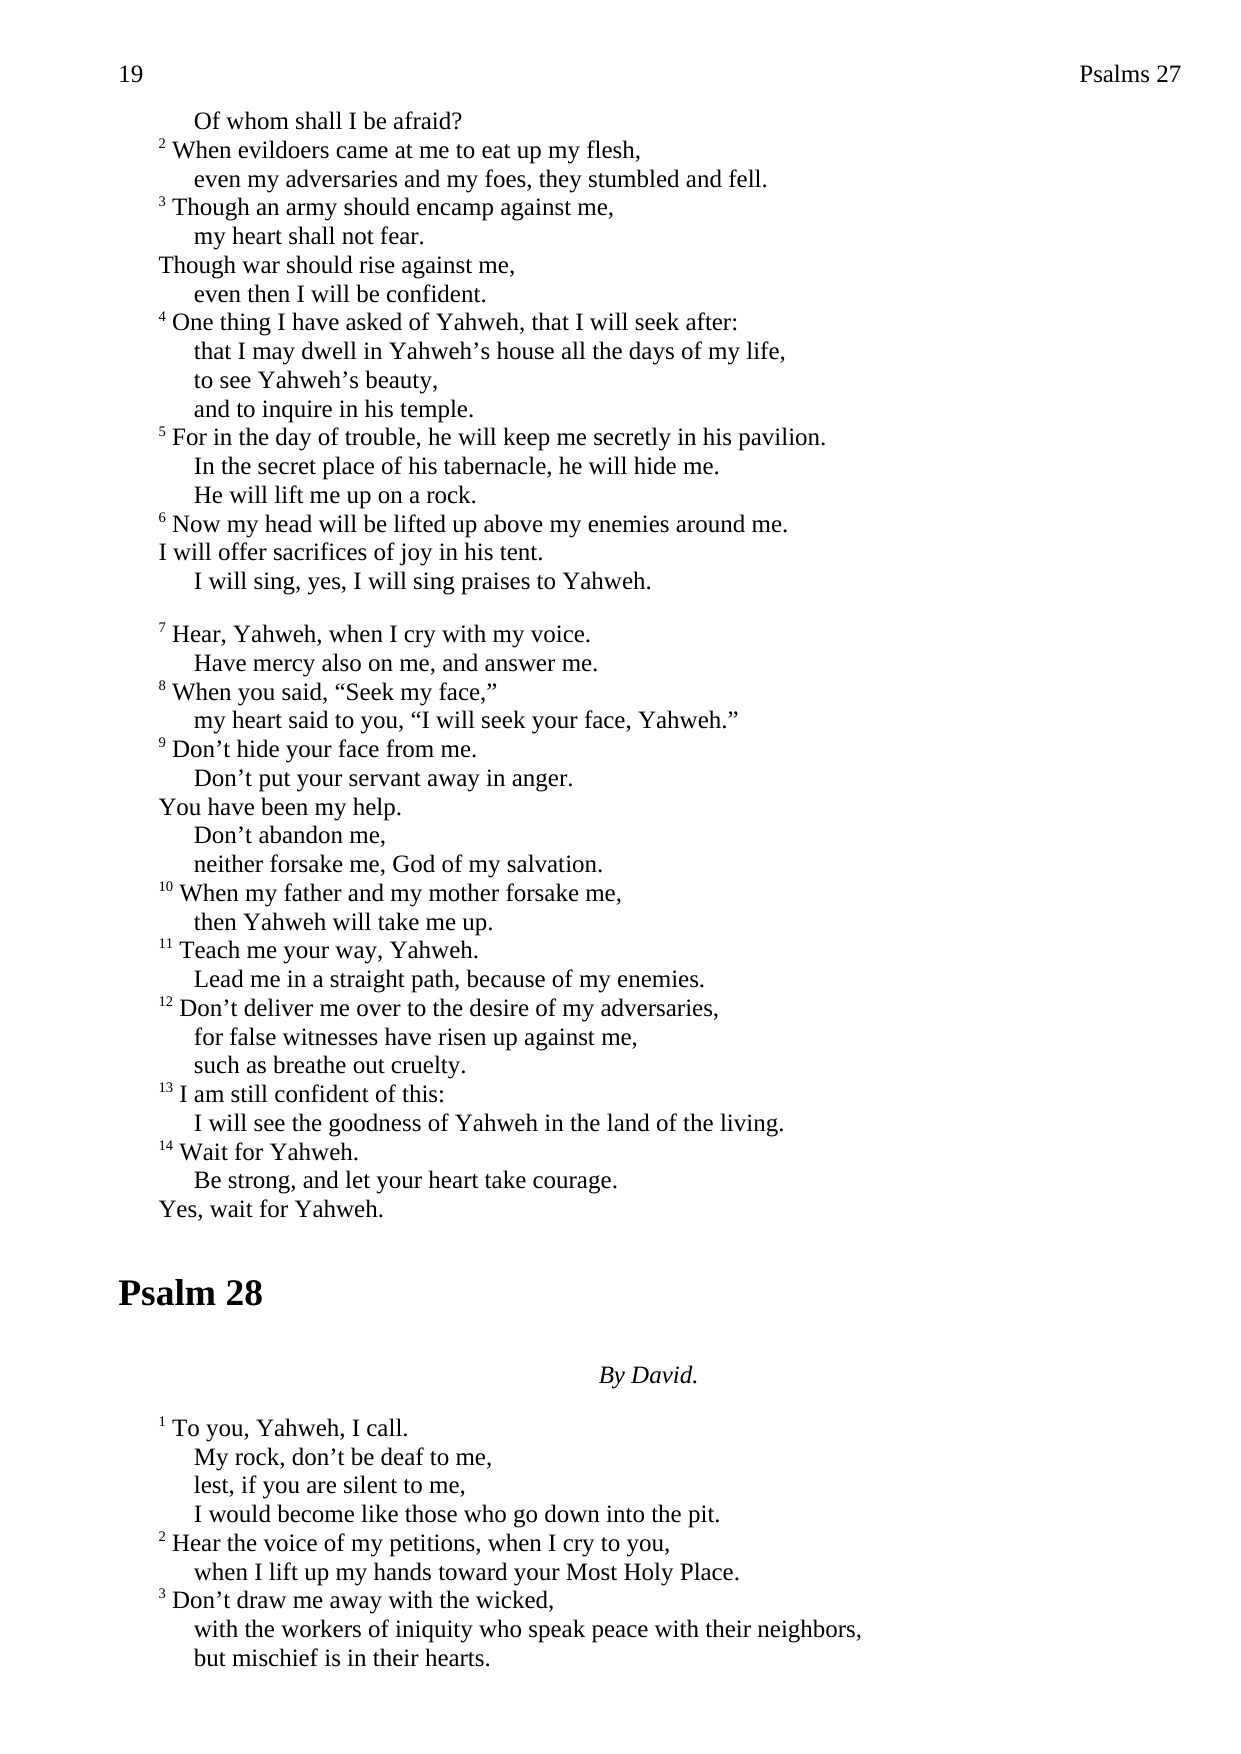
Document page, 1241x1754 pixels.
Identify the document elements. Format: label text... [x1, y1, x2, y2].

text I will see the goodness of Yahweh in the land of the living. [194, 1108, 1181, 1137]
text 11 Teach me your way, Yahweh. [158, 935, 1181, 964]
text 1 To you, Yahweh, I call. [158, 1413, 1181, 1442]
text 5 For in the day of trouble, he will keep me secretly in his pavilion. [158, 422, 1181, 451]
text 2 When evildoers came at me to eat up my flesh, [158, 135, 1181, 164]
text 9 Don’t hide your face from me. [158, 734, 1181, 763]
text when I lift up my hands toward your Most Holy Place. [194, 1557, 1181, 1585]
text Though war should rise against me, [158, 250, 1181, 279]
text You have been my help. [158, 792, 1181, 820]
text my heart shall not fear. [194, 221, 1181, 250]
text I will offer sacrifices of joy in his tent. [158, 537, 1181, 566]
text my heart said to you, “I will seek your face, Yahweh.” [194, 705, 1181, 734]
text Yes, wait for Yahweh. [158, 1194, 1181, 1223]
text lest, if you are silent to me, [194, 1470, 1181, 1499]
text Don’t put your servant away in anger. [194, 763, 1181, 792]
text Have mercy also on me, and answer me. [194, 648, 1181, 677]
text He will lift me up on a rock. [194, 480, 1181, 509]
text My rock, don’t be deaf to me, [194, 1442, 1181, 1470]
text 12 Don’t deliver me over to the desire of my adversaries, [158, 993, 1181, 1022]
text but mischief is in their hearts. [194, 1643, 1181, 1672]
text Psalm 28 [118, 1270, 1181, 1313]
text In the secret place of his tabernacle, he will hide me. [194, 451, 1181, 480]
text 3 Though an army should encamp against me, [158, 192, 1181, 221]
text and to inquire in his temple. [194, 394, 1181, 422]
text even then I will be confident. [194, 279, 1181, 307]
text Lead me in a straight path, because of my enemies. [194, 964, 1181, 993]
text 4 One thing I have asked of Yahweh, that I will seek after: [158, 307, 1181, 336]
text By David. [118, 1361, 1181, 1389]
text 10 When my father and my mother forsake me, [158, 878, 1181, 907]
text 7 Hear, Yahweh, when I cry with my voice. [158, 619, 1181, 648]
text with the workers of iniquity who speak peace with their neighbors, [194, 1614, 1181, 1643]
text Be strong, and let your heart take courage. [194, 1165, 1181, 1194]
text that I may dwell in Yahweh’s house all the days of my life, [194, 336, 1181, 365]
text even my adversaries and my foes, they stumbled and fell. [194, 164, 1181, 192]
text such as breathe out cruelty. [194, 1050, 1181, 1079]
text 8 When you said, “Seek my face,” [158, 677, 1181, 705]
text 14 Wait for Yahweh. [158, 1137, 1181, 1165]
text to see Yahweh’s beauty, [194, 365, 1181, 394]
text then Yahweh will take me up. [194, 907, 1181, 935]
text Don’t abandon me, [194, 820, 1181, 849]
text neither forsake me, God of my salvation. [194, 849, 1181, 878]
text 13 I am still confident of this: [158, 1079, 1181, 1108]
text I would become like those who go down into the pit. [194, 1499, 1181, 1528]
text 3 Don’t draw me away with the wicked, [158, 1585, 1181, 1614]
text 2 Hear the voice of my petitions, when I cry to you, [158, 1528, 1181, 1557]
text I will sing, yes, I will sing praises to Yahweh. [194, 566, 1181, 595]
text for false witnesses have risen up against me, [194, 1022, 1181, 1050]
text Of whom shall I be afraid? [194, 106, 1181, 135]
text 6 Now my head will be lifted up above my enemies around me. [158, 509, 1181, 537]
